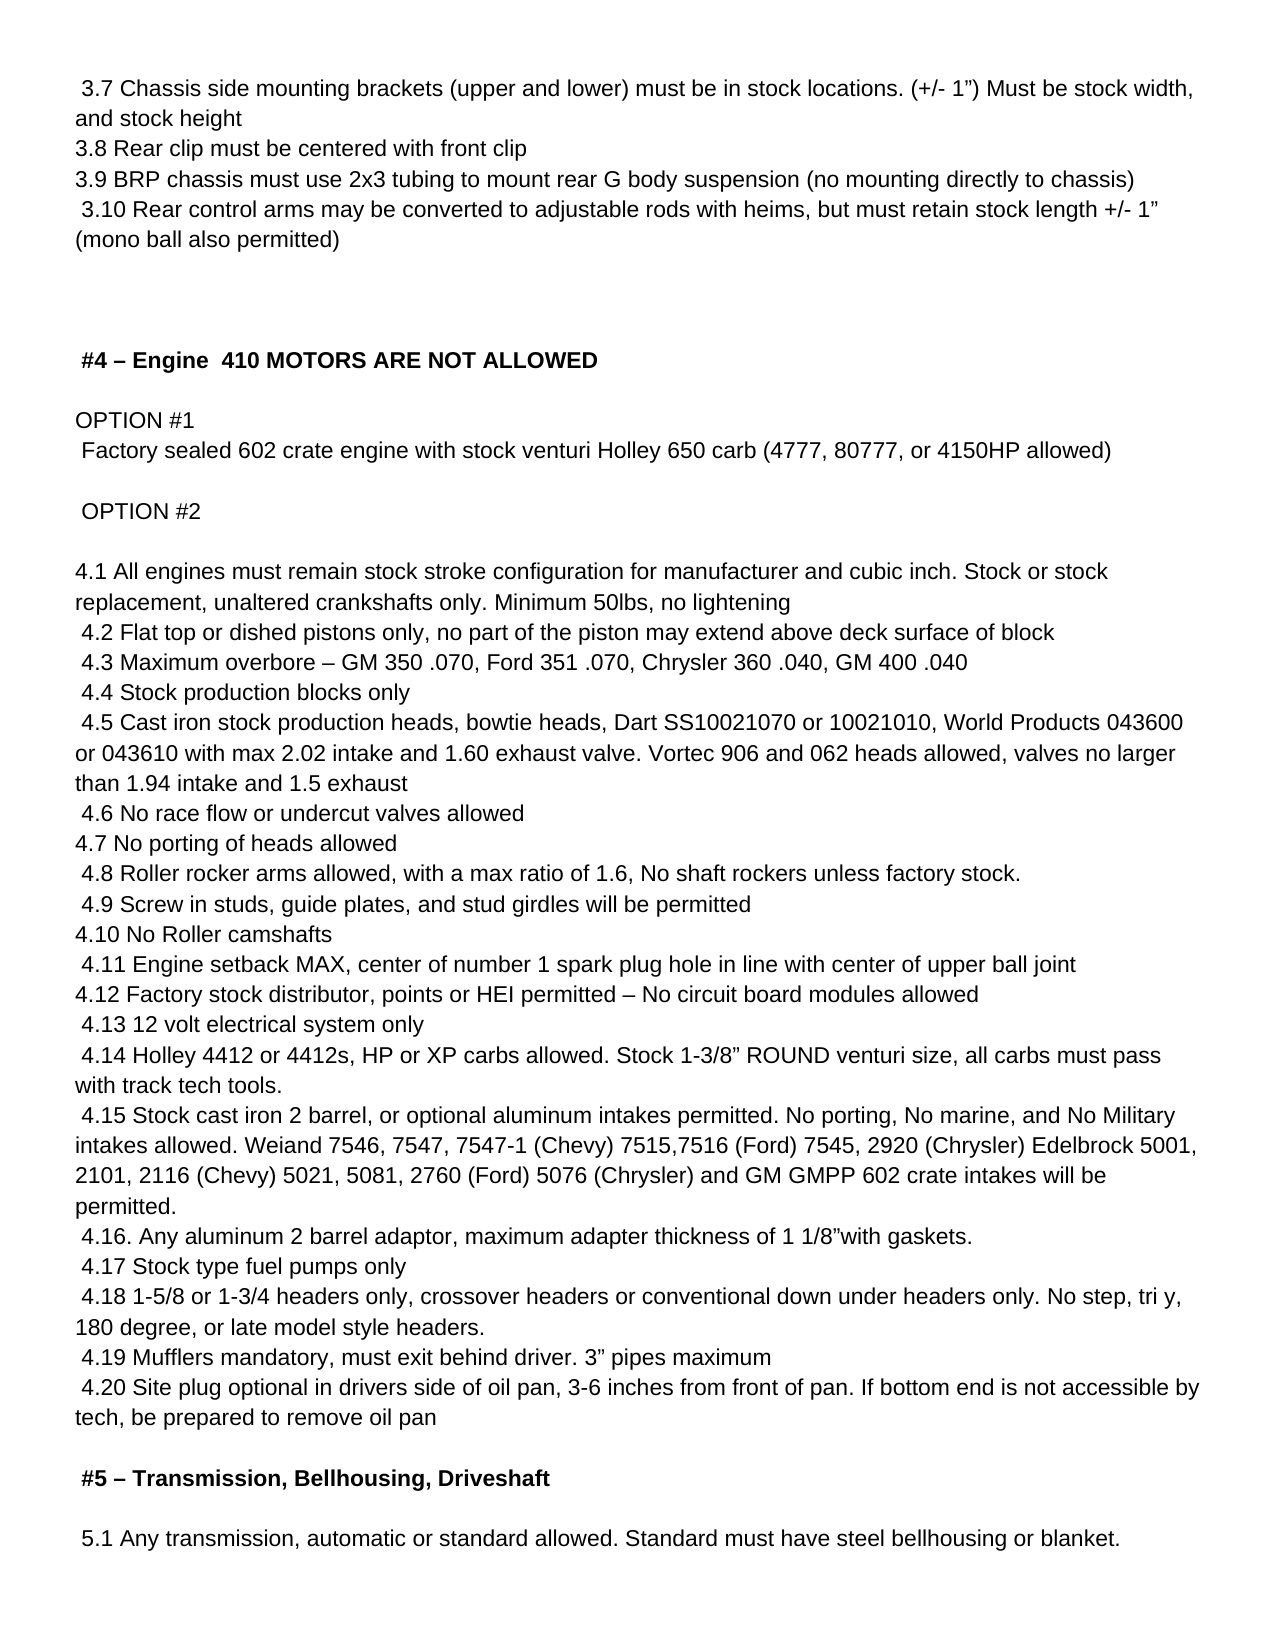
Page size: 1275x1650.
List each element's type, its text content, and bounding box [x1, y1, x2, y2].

text 4.12 Factory stock distributor, points or HEI permitted – No circuit board modules allowed [75, 981, 1200, 1008]
text 4.13 12 volt electrical system only [75, 1011, 1200, 1038]
text 4.9 Screw in studs, guide plates, and stud girdles will be permitted [75, 891, 1200, 917]
text 4.17 Stock type fuel pumps only [75, 1253, 1200, 1279]
text 4.18 1-5/8 or 1-3/4 headers only, crossover headers or conventional down under headers only. No step, tri y, 180 degree, or late model style headers. [75, 1283, 1200, 1340]
text #4 – Engine 410 MOTORS ARE NOT ALLOWED [75, 347, 1200, 373]
text 4.16. Any aluminum 2 barrel adaptor, maximum adapter thickness of 1 1/8”with gaskets. [75, 1223, 1200, 1249]
text 4.14 Holley 4412 or 4412s, HP or XP carbs allowed. Stock 1-3/8” ROUND venturi size, all carbs must pass with track tech tools. [75, 1042, 1200, 1098]
text 3.10 Rear control arms may be converted to adjustable rods with heims, but must retain stock length +/- 1” (mono ball also permitted) [75, 196, 1200, 252]
text 4.4 Stock production blocks only [75, 679, 1200, 706]
text 4.20 Site plug optional in drivers side of oil pan, 3-6 inches from front of pan. If bottom end is not accessible by tech, be prepared to remove oil pan [75, 1374, 1200, 1431]
text OPTION #1 [75, 407, 1200, 434]
text 3.8 Rear clip must be centered with front clip [75, 135, 1200, 162]
text OPTION #2 [75, 498, 1200, 524]
text 4.7 No porting of heads allowed [75, 830, 1200, 857]
text 4.2 Flat top or dished pistons only, no part of the piston may extend above deck surface of block [75, 619, 1200, 645]
text 4.6 No race flow or undercut valves allowed [75, 800, 1200, 826]
text Factory sealed 602 crate engine with stock venturi Holley 650 carb (4777, 80777, or 4150HP allowed) [75, 437, 1200, 464]
text 4.19 Mufflers mandatory, must exit behind driver. 3” pipes maximum [75, 1344, 1200, 1370]
text 4.3 Maximum overbore – GM 350 .070, Ford 351 .070, Chrysler 360 .040, GM 400 .040 [75, 649, 1200, 675]
text 4.5 Cast iron stock production heads, bowtie heads, Dart SS10021070 or 10021010, World Products 043600 or 043610 with max 2.02 intake and 1.60 exhaust valve. Vortec 906 and 062 heads allowed, valves no larger than 1.94 intake and 1.5 exhaust [75, 709, 1200, 796]
text 4.15 Stock cast iron 2 barrel, or optional aluminum intakes permitted. No porting, No marine, and No Military intakes allowed. Weiand 7546, 7547, 7547-1 (Chevy) 7515,7516 (Ford) 7545, 2920 (Chrysler) Edelbrock 5001, 2101, 2116 (Chevy) 5021, 5081, 2760 (Ford) 5076 (Chrysler) and GM GMPP 602 crate intakes will be permitted. [75, 1102, 1200, 1219]
text 5.1 Any transmission, automatic or standard allowed. Standard must have steel bellhousing or blanket. [75, 1525, 1200, 1551]
text 4.8 Roller rocker arms allowed, with a max ratio of 1.6, No shaft rockers unless factory stock. [75, 860, 1200, 887]
text 4.11 Engine setback MAX, center of number 1 spark plug hole in line with center of upper ball joint [75, 951, 1200, 977]
text 4.1 All engines must remain stock stroke configuration for manufacturer and cubic inch. Stock or stock replacement, unaltered crankshafts only. Minimum 50lbs, no lightening [75, 558, 1200, 615]
text 3.9 BRP chassis must use 2x3 tubing to mount rear G body suspension (no mounting directly to chassis) [75, 166, 1200, 192]
text 3.7 Chassis side mounting brackets (upper and lower) must be in stock locations. (+/- 1”) Must be stock width, and stock height [75, 75, 1200, 132]
text 4.10 No Roller camshafts [75, 921, 1200, 947]
text #5 – Transmission, Bellhousing, Driveshaft [75, 1464, 1200, 1491]
